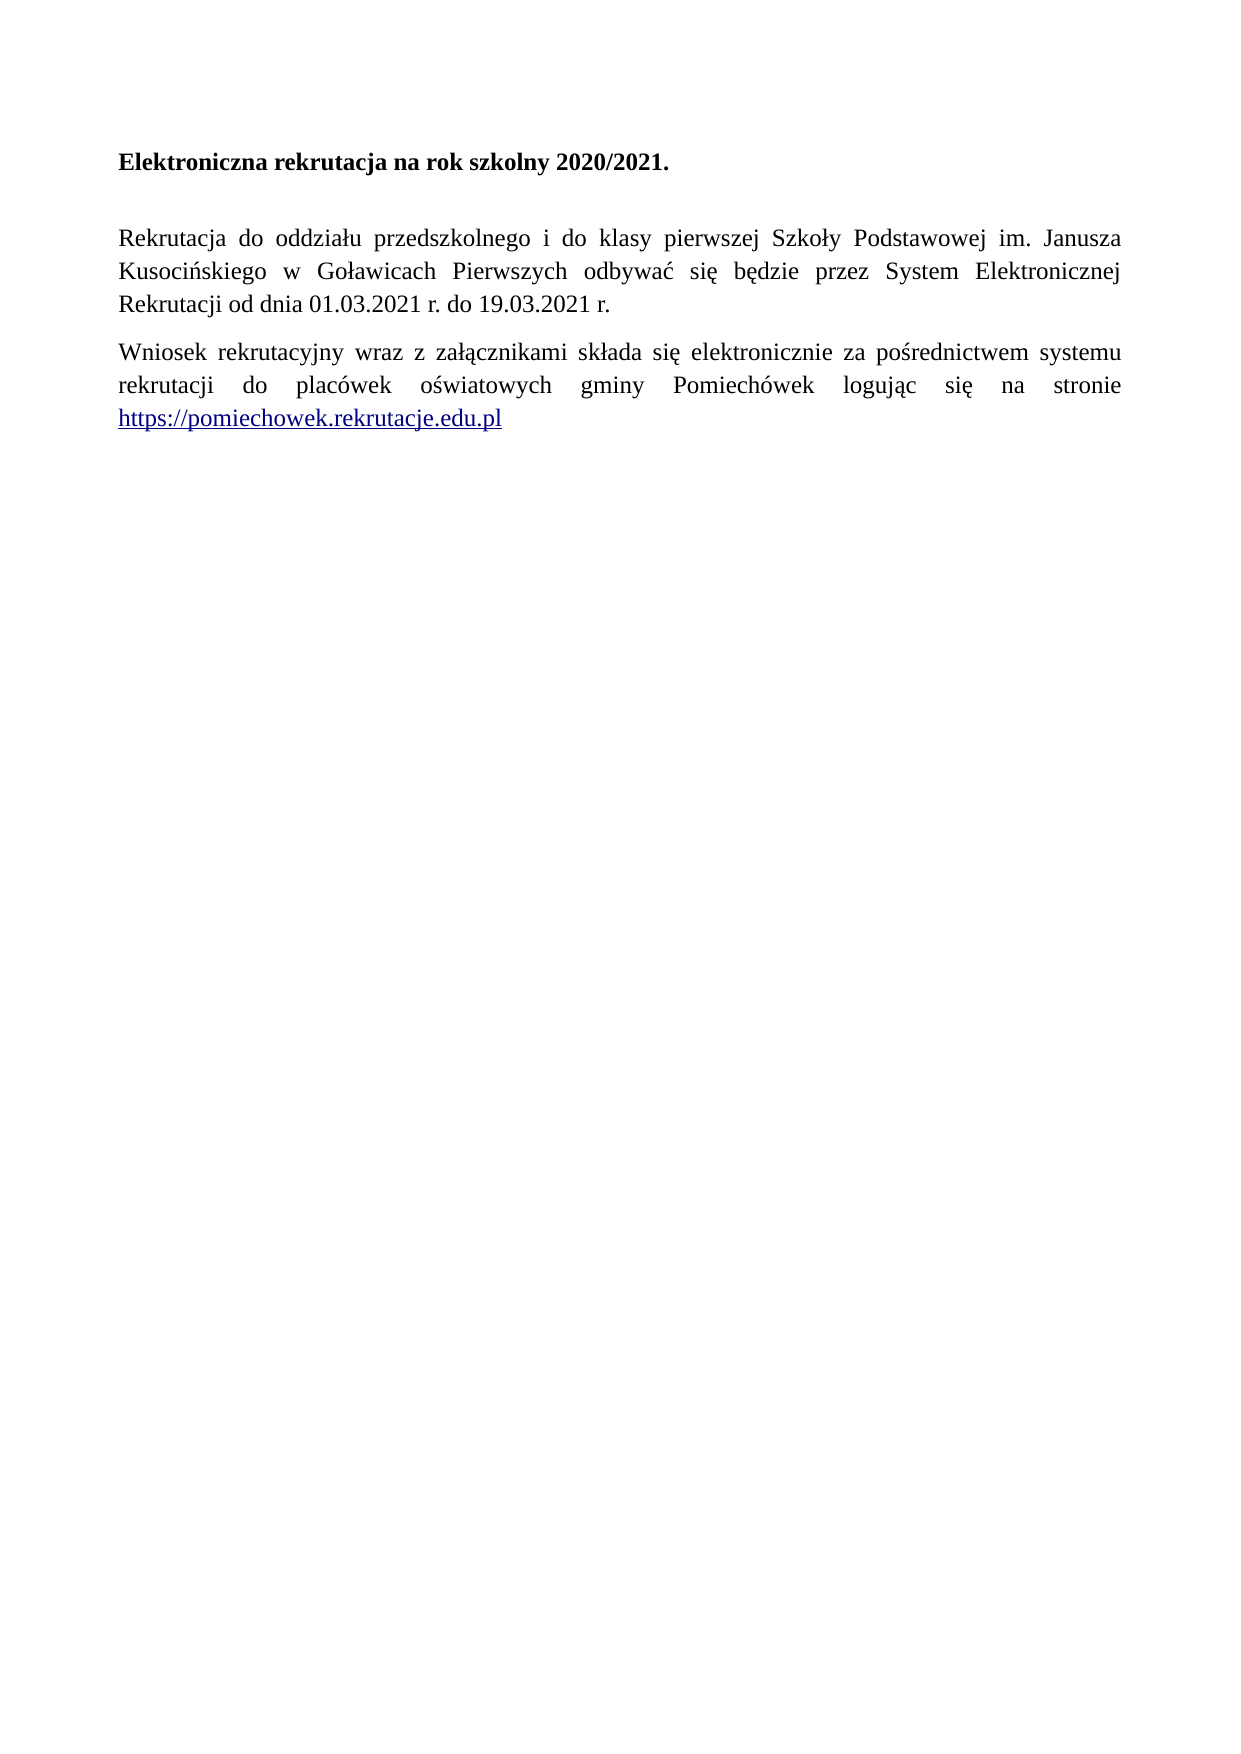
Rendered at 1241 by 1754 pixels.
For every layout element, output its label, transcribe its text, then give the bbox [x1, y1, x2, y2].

text Wniosek rekrutacyjny wraz z załącznikami składa się elektronicznie za pośrednictwem systemu rekrutacji do placówek oświatowych gminy Pomiechówek logując się na stronie https://pomiechowek.rekrutacje.edu.pl [118, 337, 1122, 432]
text Elektroniczna rekrutacja na rok szkolny 2020/2021. [118, 147, 1122, 176]
text Rekrutacja do oddziału przedszkolnego i do klasy pierwszej Szkoły Podstawowej im. Janusza Kusocińskiego w Goławicach Pierwszych odbywać się będzie przez System Elektronicznej Rekrutacji od dnia 01.03.2021 r. do 19.03.2021 r. [118, 223, 1122, 318]
